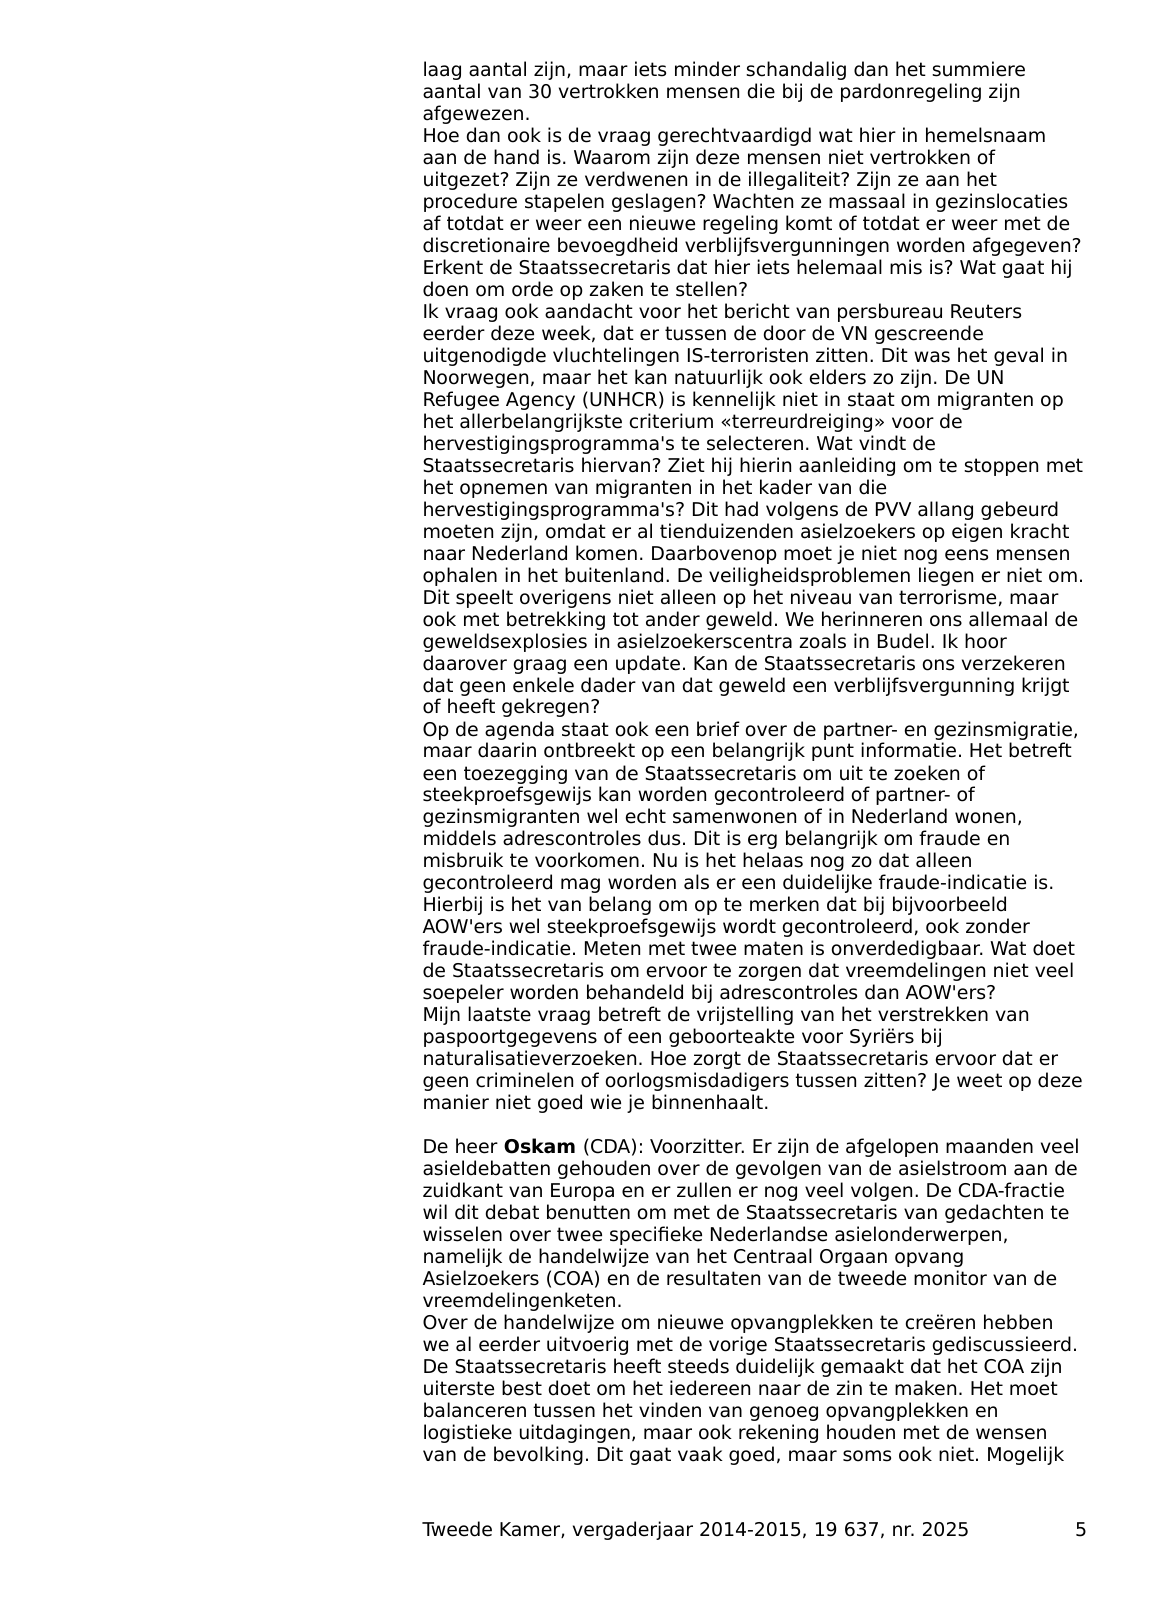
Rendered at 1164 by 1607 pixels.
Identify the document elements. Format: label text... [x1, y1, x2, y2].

text Dit speelt overigens niet alleen op het niveau van terrorisme, maar ook met betrekking tot ander geweld. We herinneren ons allemaal de geweldsexplosies in asielzoekerscentra zoals in Budel. Ik hoor daarover graag een update. Kan de Staatssecretaris ons verzekeren dat geen enkele dader van dat geweld een verblijfsvergunning krijgt of heeft gekregen? [422, 587, 1087, 718]
text Op de agenda staat ook een brief over de partner- en gezinsmigratie, maar daarin ontbreekt op een belangrijk punt informatie. Het betreft een toezegging van de Staatssecretaris om uit te zoeken of steekproefsgewijs kan worden gecontroleerd of partner- of gezinsmigranten wel echt samenwonen of in Nederland wonen, middels adrescontroles dus. Dit is erg belangrijk om fraude en misbruik te voorkomen. Nu is het helaas nog zo dat alleen gecontroleerd mag worden als er een duidelijke fraude-indicatie is. Hierbij is het van belang om op te merken dat bij bijvoorbeeld AOW'ers wel steekproefsgewijs wordt gecontroleerd, ook zonder fraude-indicatie. Meten met twee maten is onverdedigbaar. Wat doet de Staatssecretaris om ervoor te zorgen dat vreemdelingen niet veel soepeler worden behandeld bij adrescontroles dan AOW'ers? [422, 718, 1087, 1004]
text De heer Oskam (CDA): Voorzitter. Er zijn de afgelopen maanden veel asieldebatten gehouden over de gevolgen van de asielstroom aan de zuidkant van Europa en er zullen er nog veel volgen. De CDA-fractie wil dit debat benutten om met de Staatssecretaris van gedachten te wisselen over twee specifieke Nederlandse asielonderwerpen, namelijk de handelwijze van het Centraal Orgaan opvang Asielzoekers (COA) en de resultaten van de tweede monitor van de vreemdelingenketen. [422, 1136, 1087, 1312]
text Ik vraag ook aandacht voor het bericht van persbureau Reuters eerder deze week, dat er tussen de door de VN gescreende uitgenodigde vluchtelingen IS-terroristen zitten. Dit was het geval in Noorwegen, maar het kan natuurlijk ook elders zo zijn. De UN Refugee Agency (UNHCR) is kennelijk niet in staat om migranten op het allerbelangrijkste criterium «terreurdreiging» voor de hervestigingsprogramma's te selecteren. Wat vindt de Staatssecretaris hiervan? Ziet hij hierin aanleiding om te stoppen met het opnemen van migranten in het kader van die hervestigingsprogramma's? Dit had volgens de PVV allang gebeurd moeten zijn, omdat er al tienduizenden asielzoekers op eigen kracht naar Nederland komen. Daarbovenop moet je niet nog eens mensen ophalen in het buitenland. De veiligheidsproblemen liegen er niet om. [422, 301, 1087, 587]
text Mijn laatste vraag betreft de vrijstelling van het verstrekken van paspoortgegevens of een geboorteakte voor Syriërs bij naturalisatieverzoeken. Hoe zorgt de Staatssecretaris ervoor dat er geen criminelen of oorlogsmisdadigers tussen zitten? Je weet op deze manier niet goed wie je binnenhaalt. [422, 1004, 1087, 1114]
text laag aantal zijn, maar iets minder schandalig dan het summiere aantal van 30 vertrokken mensen die bij de pardonregeling zijn afgewezen. [422, 59, 1087, 125]
text Over de handelwijze om nieuwe opvangplekken te creëren hebben we al eerder uitvoerig met de vorige Staatssecretaris gediscussieerd. De Staatssecretaris heeft steeds duidelijk gemaakt dat het COA zijn uiterste best doet om het iedereen naar de zin te maken. Het moet balanceren tussen het vinden van genoeg opvangplekken en logistieke uitdagingen, maar ook rekening houden met de wensen van de bevolking. Dit gaat vaak goed, maar soms ook niet. Mogelijk [422, 1312, 1087, 1466]
text Hoe dan ook is de vraag gerechtvaardigd wat hier in hemelsnaam aan de hand is. Waarom zijn deze mensen niet vertrokken of uitgezet? Zijn ze verdwenen in de illegaliteit? Zijn ze aan het procedure stapelen geslagen? Wachten ze massaal in gezinslocaties af totdat er weer een nieuwe regeling komt of totdat er weer met de discretionaire bevoegdheid verblijfsvergunningen worden afgegeven? Erkent de Staatssecretaris dat hier iets helemaal mis is? Wat gaat hij doen om orde op zaken te stellen? [422, 125, 1087, 301]
